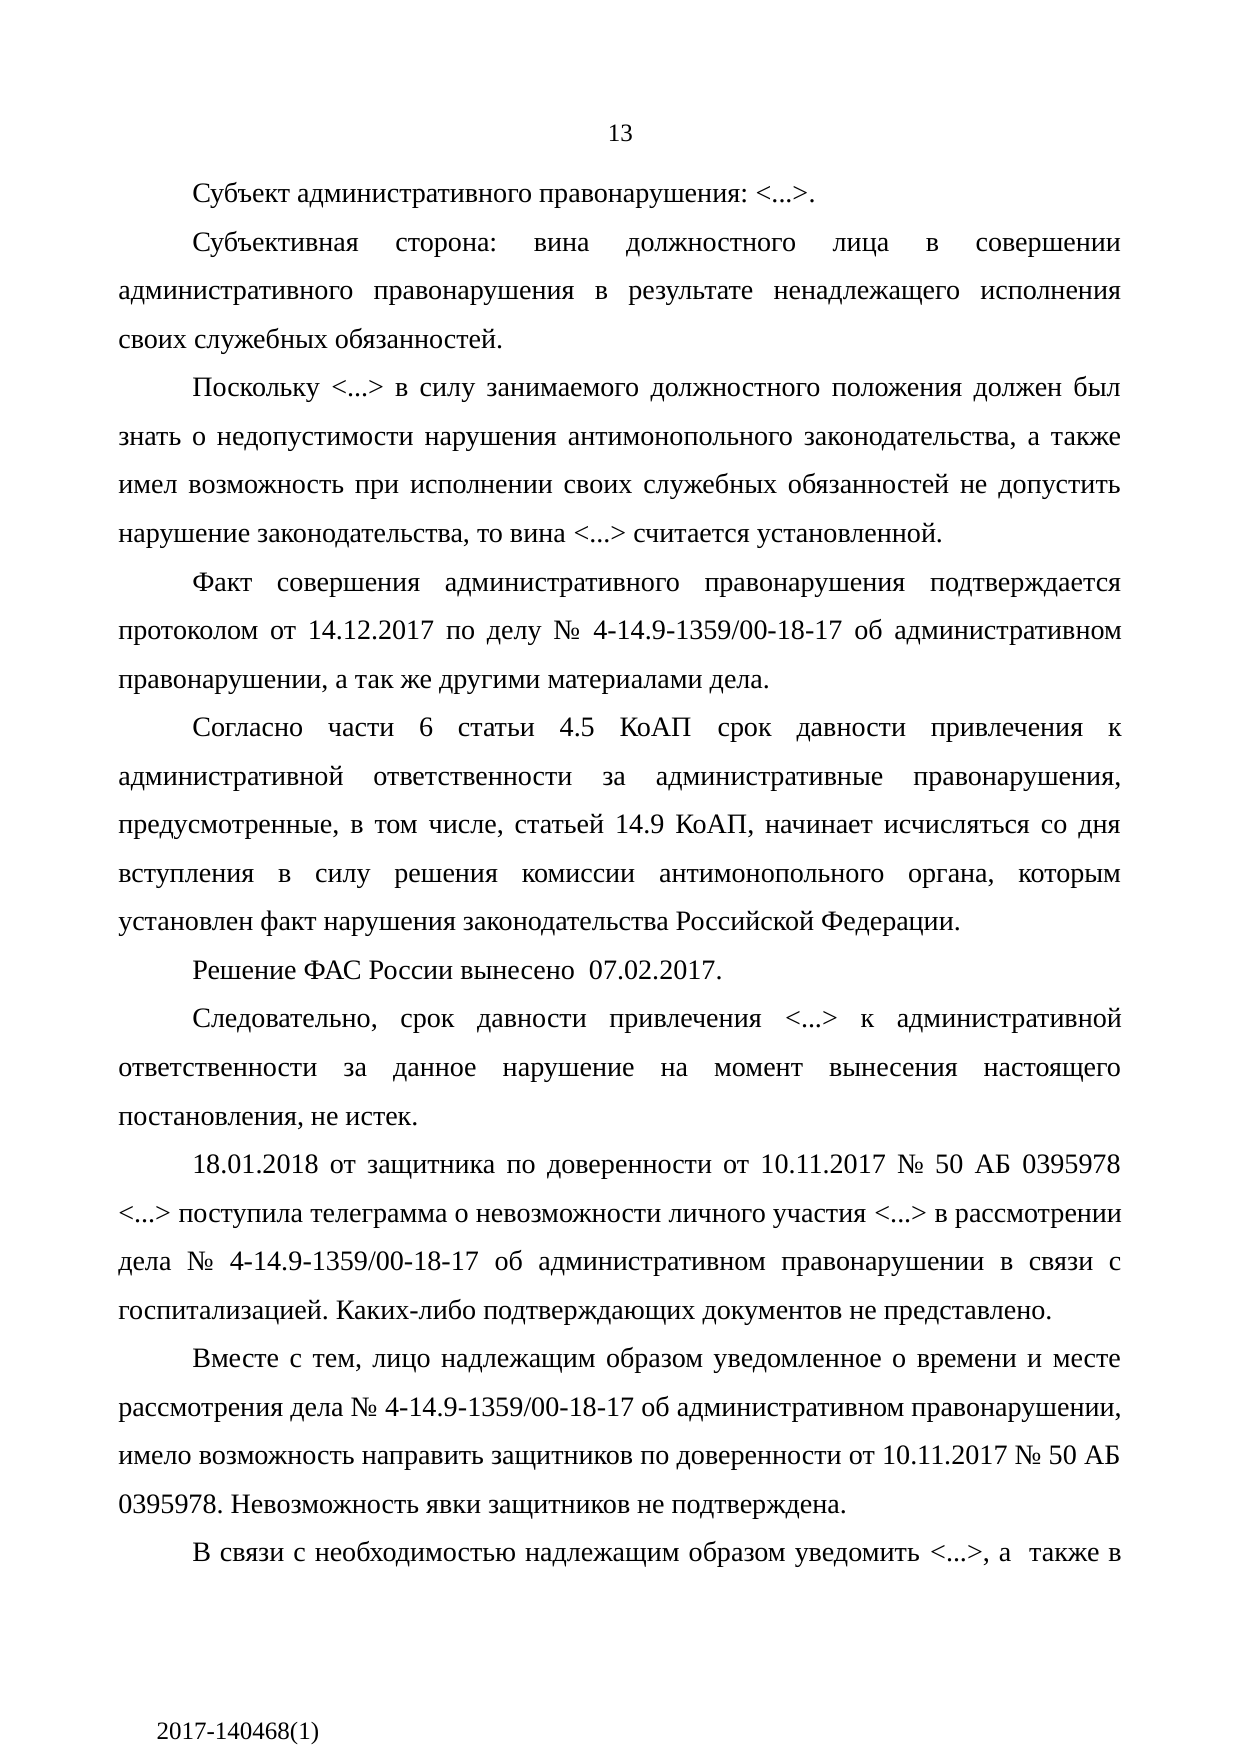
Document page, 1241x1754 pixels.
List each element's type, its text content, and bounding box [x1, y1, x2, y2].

list 18.01.2018 от защитника по доверенности от 10.11.2017 № 50 АБ 0395978 <...> поступила телеграмма о невозможности личного участия <...> в рассмотрении дела № 4-14.9-1359/00-18-17 об административном правонарушении в связи с госпитализацией. Каких-либо подтверждающих документов не представлено. [118, 1147, 1122, 1325]
list Следовательно, срок давности привлечения <...> к административной ответственности за данное нарушение на момент вынесения настоящего постановления, не истек. [118, 1002, 1122, 1131]
list Согласно части 6 статьи 4.5 КоАП cрок давности привлечения к административной ответственности за административные правонарушения, предусмотренные, в том числе, статьей 14.9 КоАП, начинает исчисляться со дня вступления в силу решения комиссии антимонопольного органа, которым установлен факт нарушения законодательства Российской Федерации. [118, 710, 1122, 937]
list Решение ФАС России вынесено 07.02.2017. [118, 953, 1122, 985]
list Субъект административного правонарушения: <...>. [118, 176, 1122, 209]
list Поскольку <...> в силу занимаемого должностного положения должен был знать о недопустимости нарушения антимонопольного законодательства, а также имел возможность при исполнении своих служебных обязанностей не допустить нарушение законодательства, то вина <...> считается установленной. [118, 371, 1122, 548]
list Факт совершения административного правонарушения подтверждается протоколом от 14.12.2017 по делу № 4-14.9-1359/00-18-17 об административном правонарушении, а так же другими материалами дела. [118, 565, 1122, 694]
list Субъективная сторона: вина должностного лица в совершении административного правонарушения в результате ненадлежащего исполнения своих служебных обязанностей. [118, 225, 1122, 354]
list Вместе с тем, лицо надлежащим образом уведомленное о времени и месте рассмотрения дела № 4-14.9-1359/00-18-17 об административном правонарушении, имело возможность направить защитников по доверенности от 10.11.2017 № 50 АБ 0395978. Невозможность явки защитников не подтверждена. [118, 1341, 1122, 1519]
list В связи с необходимостью надлежащим образом уведомить <...>, а также в [118, 1536, 1122, 1568]
